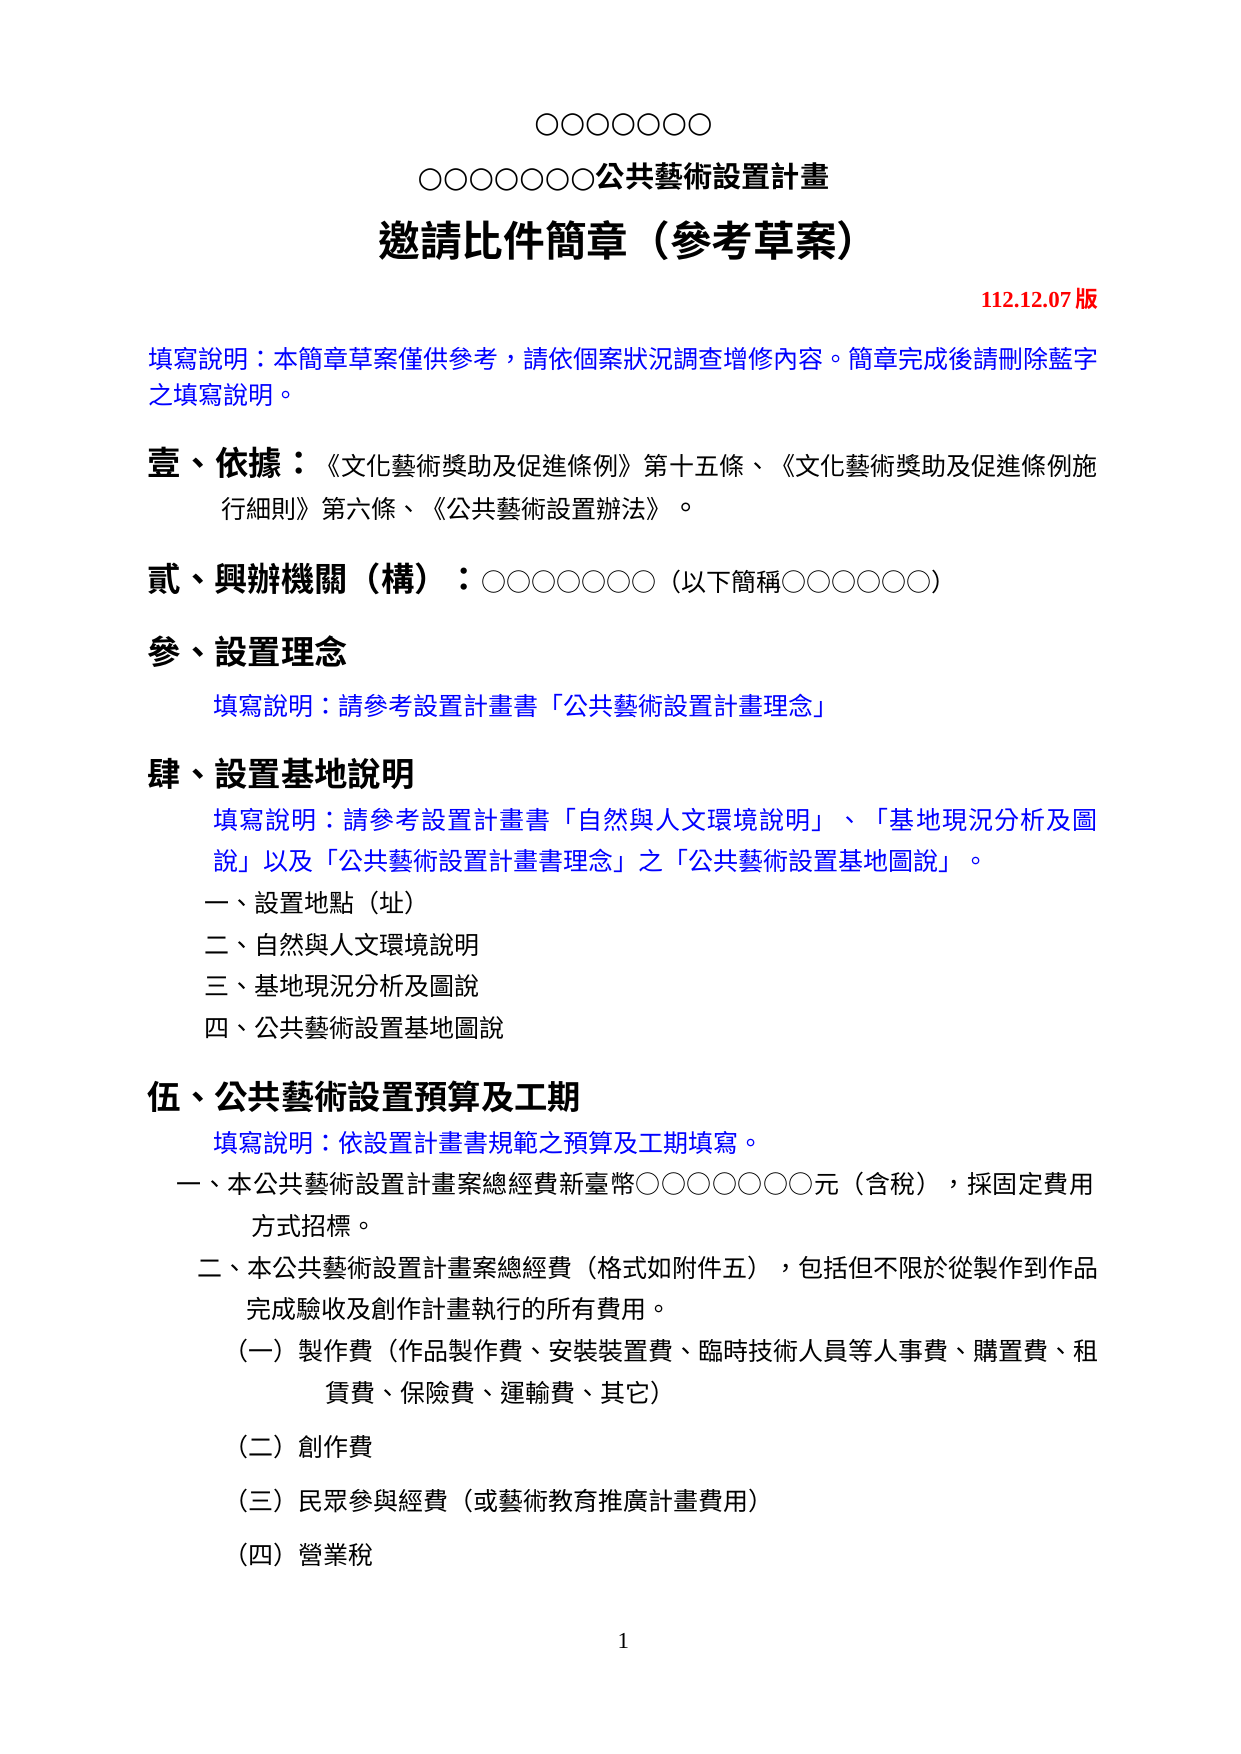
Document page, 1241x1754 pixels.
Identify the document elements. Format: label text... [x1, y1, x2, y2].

text 邀請比件簡章（參考草案） [148, 208, 1098, 268]
text 填寫說明：請參考設置計畫書「公共藝術設置計畫理念」 [213, 686, 1098, 722]
text 一、設置地點（址） [148, 879, 1098, 921]
text 四、公共藝術設置基地圖說 [148, 1004, 1098, 1046]
text （一）製作費（作品製作費、安裝裝置費、臨時技術人員等人事費、購置費、租賃費、保險費、運輸費、其它） [197, 1327, 1098, 1411]
text 三、基地現況分析及圖說 [148, 962, 1098, 1004]
text ○○○○○○○公共藝術設置計畫 [148, 153, 1098, 196]
text 填寫說明：依設置計畫書規範之預算及工期填寫。 [213, 1119, 1098, 1161]
text （三）民眾參與經費（或藝術教育推廣計畫費用） [197, 1477, 1098, 1519]
text 伍、公共藝術設置預算及工期 [148, 1071, 1098, 1119]
text 112.12.07版 [148, 281, 1098, 314]
text ○○○○○○○ [148, 101, 1098, 141]
text 參、設置理念 [148, 626, 1098, 674]
text 壹、依據：《文化藝術獎助及促進條例》第十五條、《文化藝術獎助及促進條例施行細則》第六條、《公共藝術設置辦法》。 [148, 437, 1098, 527]
text 二、自然與人文環境說明 [148, 921, 1098, 962]
text 二、本公共藝術設置計畫案總經費（格式如附件五），包括但不限於從製作到作品完成驗收及創作計畫執行的所有費用。 [197, 1244, 1098, 1327]
text 貳、興辦機關（構）：○○○○○○○（以下簡稱○○○○○○） [148, 552, 1098, 601]
text 肆、設置基地說明 [148, 747, 1098, 796]
text 填寫說明：本簡章草案僅供參考，請依個案狀況調查增修內容。簡章完成後請刪除藍字之填寫說明。 [148, 339, 1098, 412]
text 一、本公共藝術設置計畫案總經費新臺幣○○○○○○○元（含稅），採固定費用方式招標。 [148, 1161, 1098, 1244]
text （四）營業稅 [197, 1531, 1098, 1573]
text （二）創作費 [197, 1423, 1098, 1465]
text 填寫說明：請參考設置計畫書「自然與人文環境說明」、「基地現況分析及圖說」以及「公共藝術設置計畫書理念」之「公共藝術設置基地圖說」。 [213, 796, 1098, 879]
